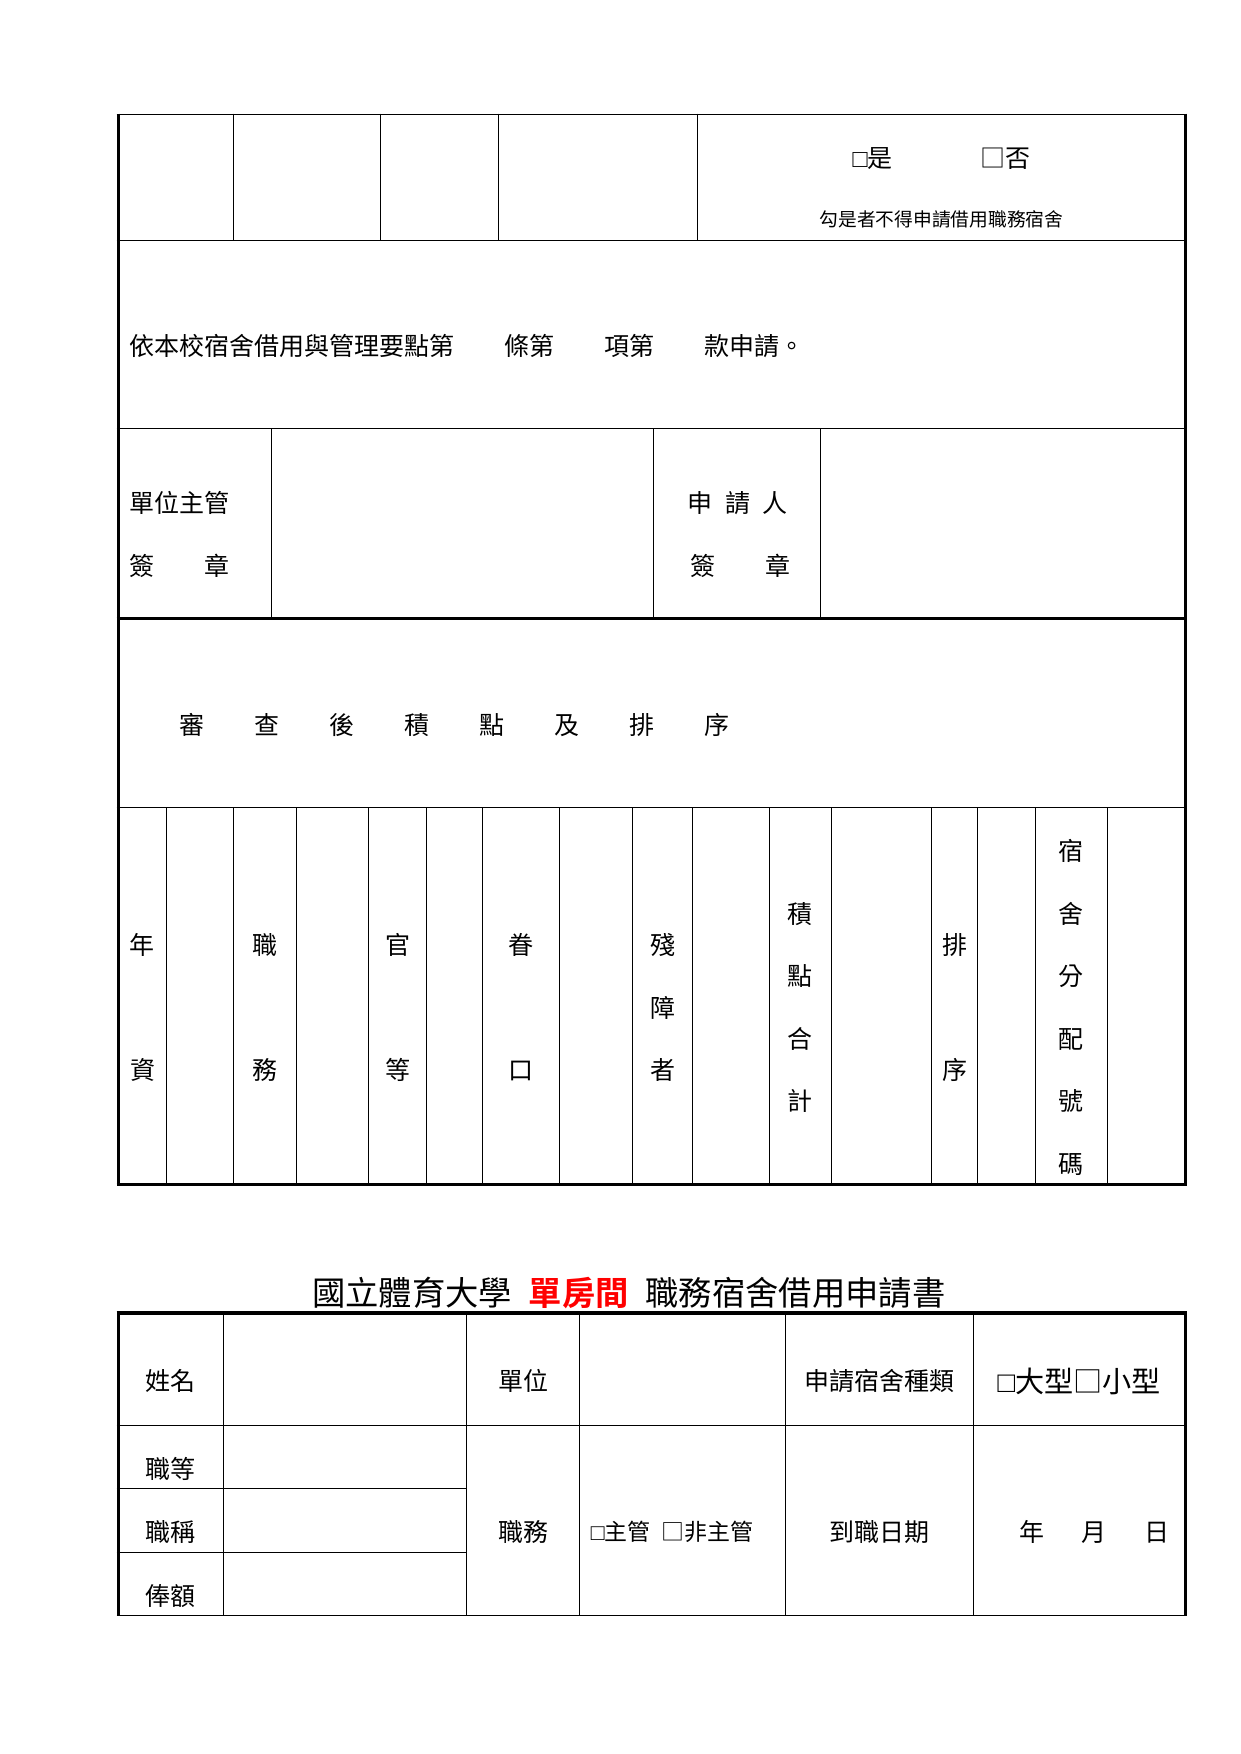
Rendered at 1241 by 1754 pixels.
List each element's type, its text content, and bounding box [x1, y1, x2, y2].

table_cell [381, 115, 498, 239]
table_cell [224, 1426, 466, 1488]
table_cell 排 序 [932, 808, 977, 1183]
table_cell 眷 口 [483, 808, 559, 1183]
table_cell 審 查 後 積 點 及 排 序 [120, 620, 1184, 807]
table_cell □是 □否 勾是者不得申請借用職務宿舍 [698, 115, 1184, 239]
table_header □大型□小型 [974, 1315, 1184, 1424]
text 國立體育大學 單房間 職務宿舍借用申請書 [118, 1249, 1122, 1311]
table_cell 俸額 [120, 1553, 223, 1615]
table_cell 職稱 [120, 1489, 223, 1552]
table_cell 積 點 合 計 [770, 808, 831, 1183]
table_cell [224, 1489, 466, 1552]
table_cell [234, 115, 380, 239]
table_cell 單位主管 簽 章 [120, 429, 271, 617]
table_header [580, 1315, 785, 1424]
table_header [224, 1315, 466, 1424]
table_cell [120, 115, 233, 239]
table_cell 職務 [467, 1426, 579, 1615]
table_cell [499, 115, 697, 239]
table_cell 申 請 人 簽 章 [654, 429, 820, 617]
table_cell 宿舍分配號碼 [1036, 808, 1107, 1183]
table_cell [560, 808, 632, 1183]
table_header 單位 [467, 1315, 579, 1424]
table_cell [297, 808, 368, 1183]
table_cell [832, 808, 931, 1183]
table_cell □主管 □非主管 [580, 1426, 785, 1615]
table_cell [224, 1553, 466, 1615]
table_cell 職等 [120, 1426, 223, 1488]
table_cell 官 等 [369, 808, 426, 1183]
table_cell 年 月 日 [974, 1426, 1184, 1615]
table_cell [427, 808, 482, 1183]
table_header 申請宿舍種類 [786, 1315, 973, 1424]
table_cell 職 務 [234, 808, 296, 1183]
table_cell 到職日期 [786, 1426, 973, 1615]
table_cell [978, 808, 1035, 1183]
table_cell [1108, 808, 1184, 1183]
table_header 姓名 [120, 1315, 223, 1424]
table_cell [821, 429, 1184, 617]
table_cell [693, 808, 769, 1183]
table_cell 年 資 [120, 808, 166, 1183]
table_cell [167, 808, 233, 1183]
table_cell 殘 障 者 [633, 808, 692, 1183]
table_cell [272, 429, 653, 617]
table_cell 依本校宿舍借用與管理要點第 條第 項第 款申請。 [120, 241, 1184, 428]
